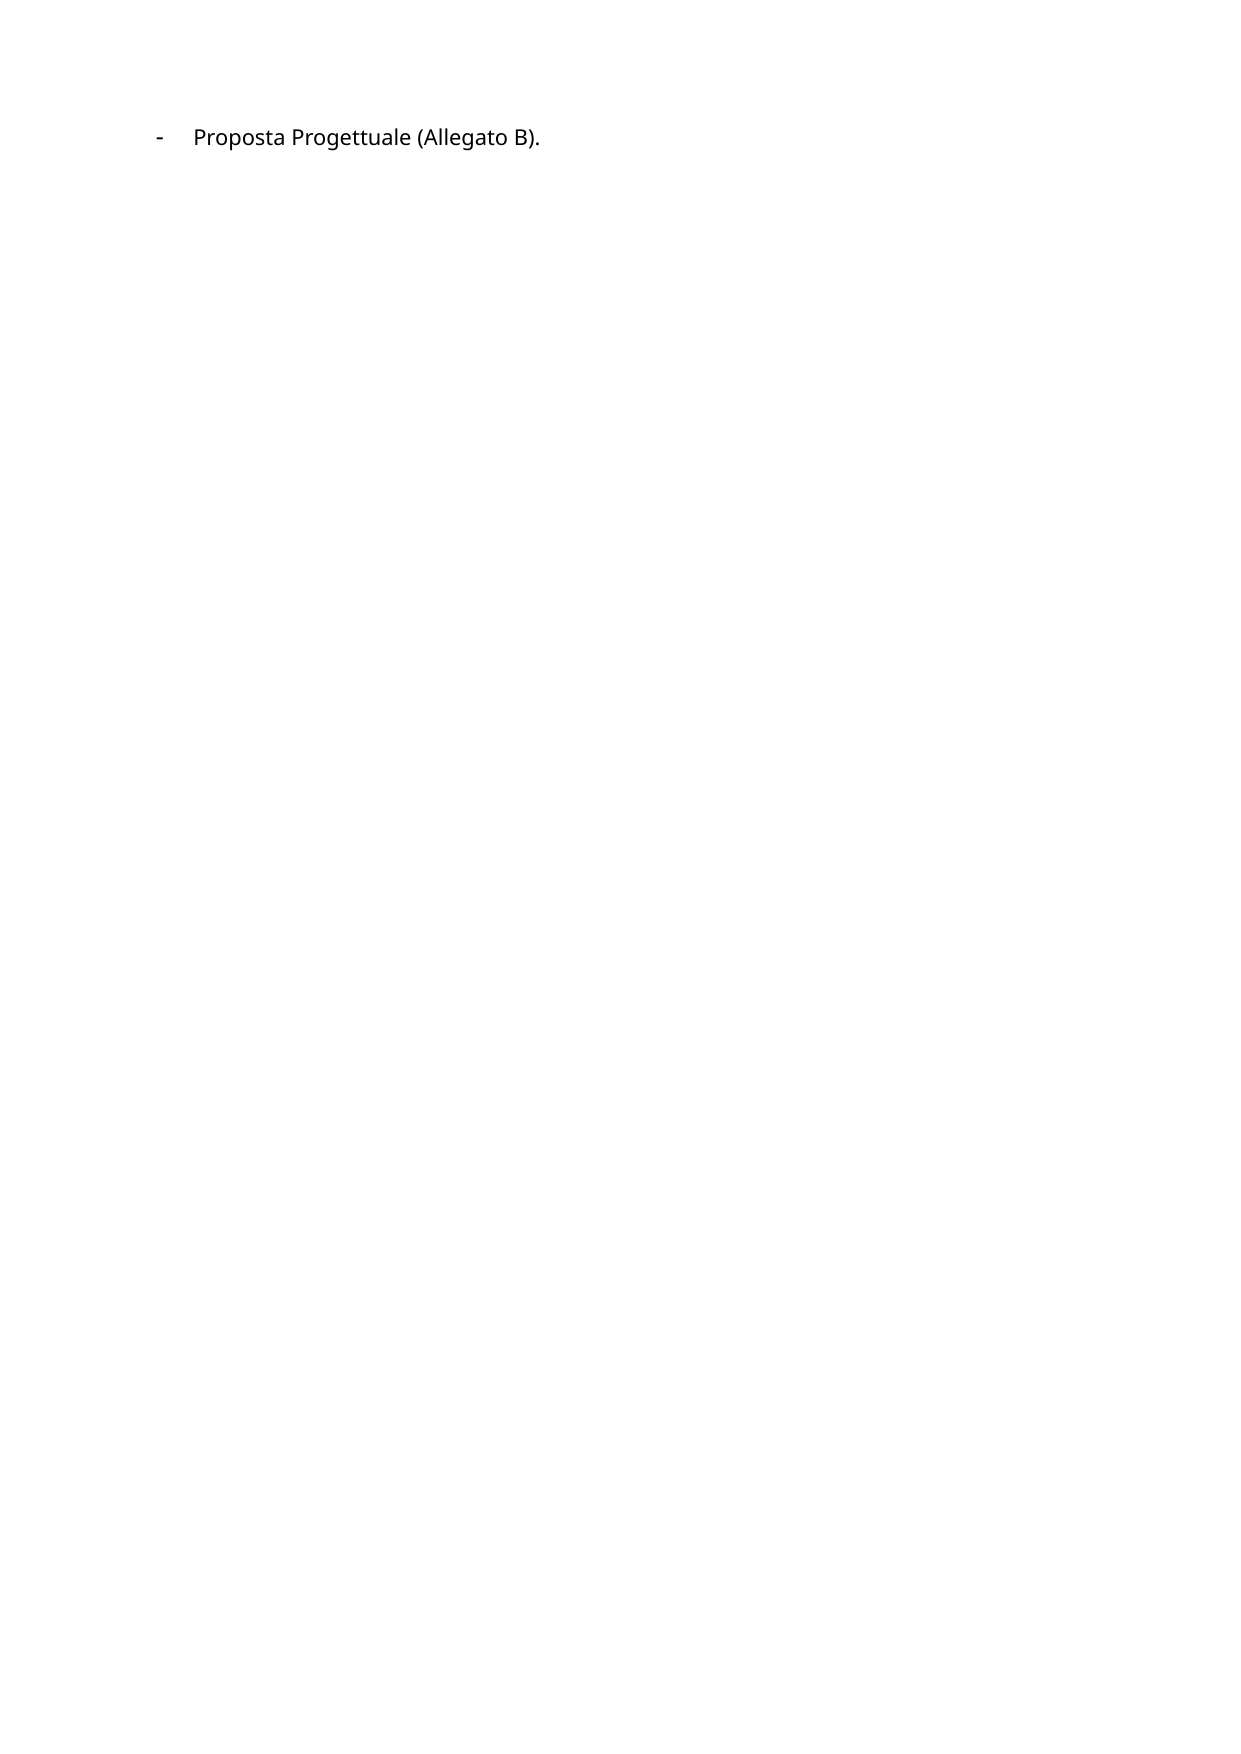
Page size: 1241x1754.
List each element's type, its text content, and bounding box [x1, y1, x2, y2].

list Proposta Progettuale (Allegato B). [156, 118, 1123, 152]
